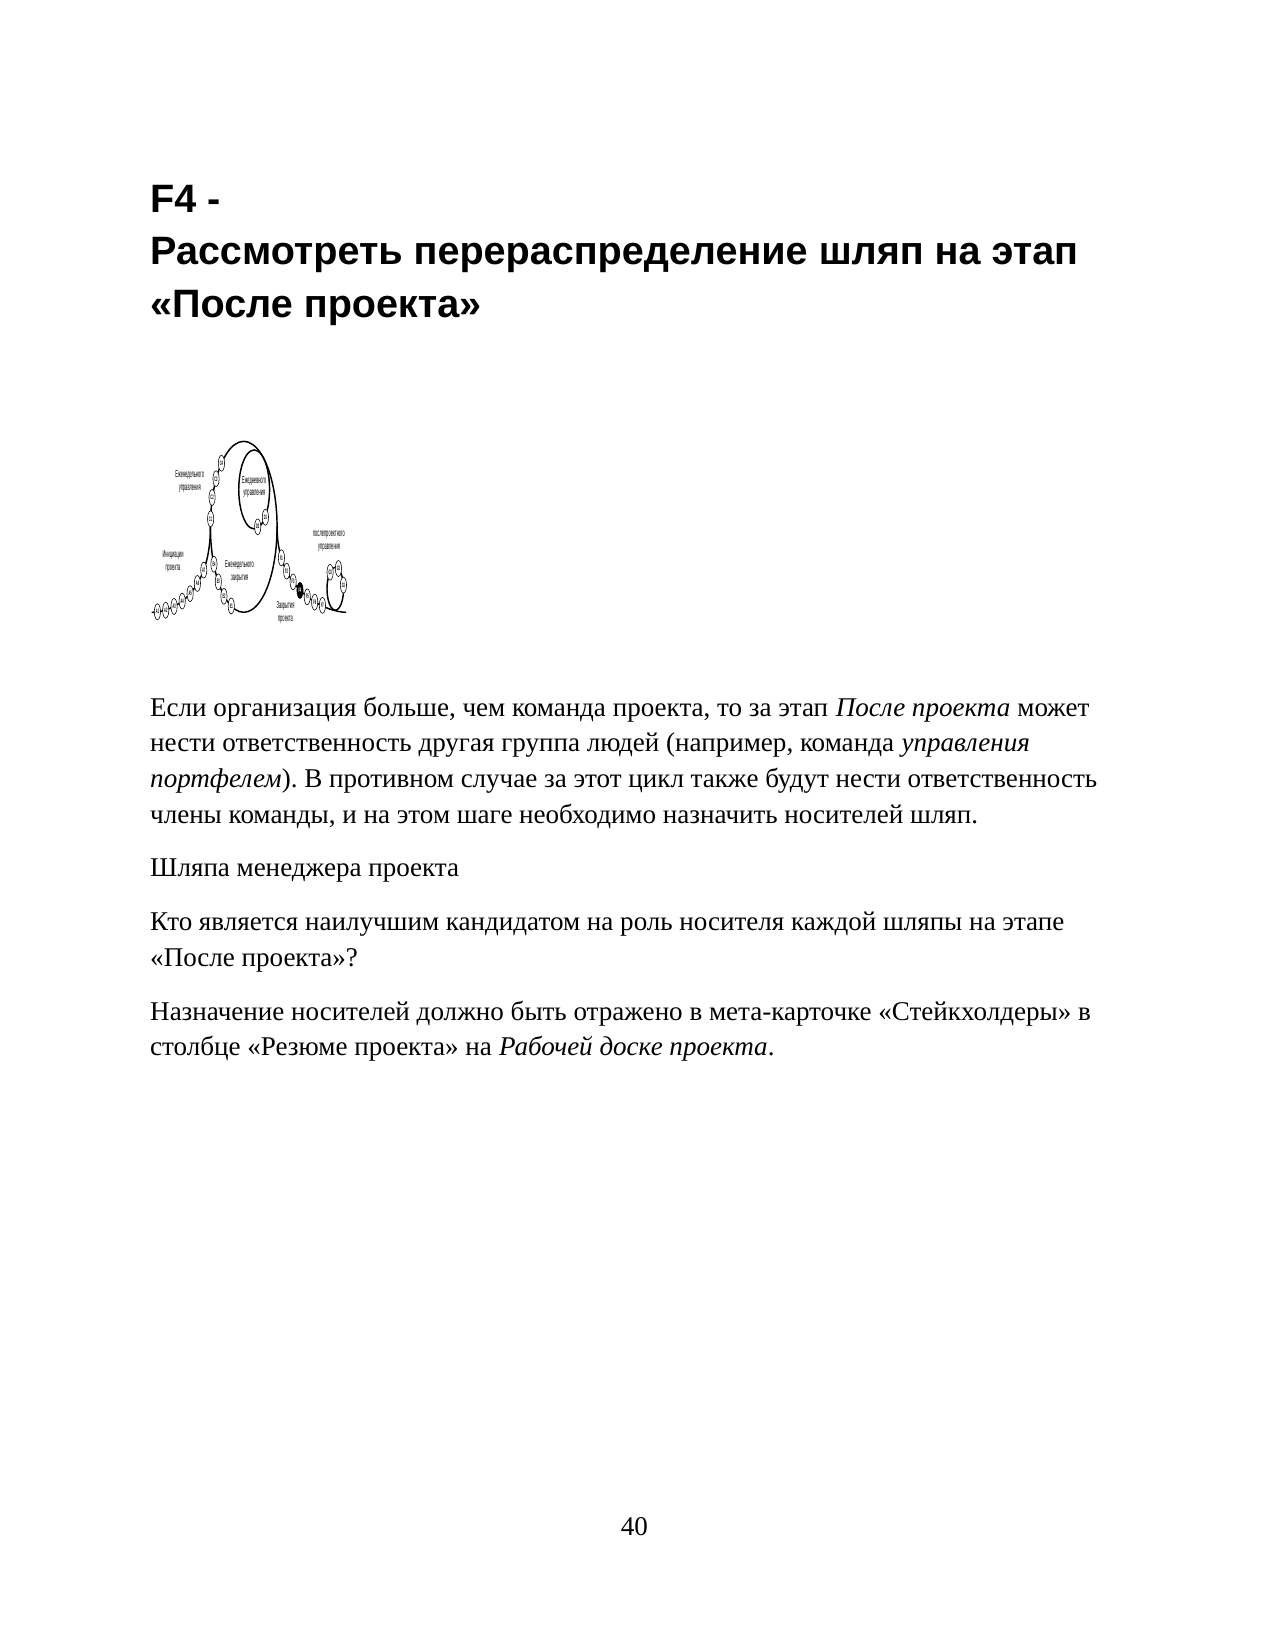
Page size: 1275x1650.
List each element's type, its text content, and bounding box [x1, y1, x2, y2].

text Шляпа менеджера проекта [150, 852, 1125, 883]
text Назначение носителей должно быть отражено в мета-карточке «Стейкхолдеры» в столбце «Резюме проекта» на Рабочей доске проекта. [150, 994, 1125, 1061]
text Если организация больше, чем команда проекта, то за этап После проекта может нести ответственность другая группа людей (например, команда управления портфелем). В противном случае за этот цикл также будут нести ответственность члены команды, и на этом шаге необходимо назначить носителей шляп. [150, 691, 1125, 829]
text Кто является наилучшим кандидатом на роль носителя каждой шляпы на этапе «После проекта»? [150, 905, 1125, 972]
subtitle F4 - Рассмотреть перераспределение шляп на этап «После проекта» [150, 175, 1125, 325]
